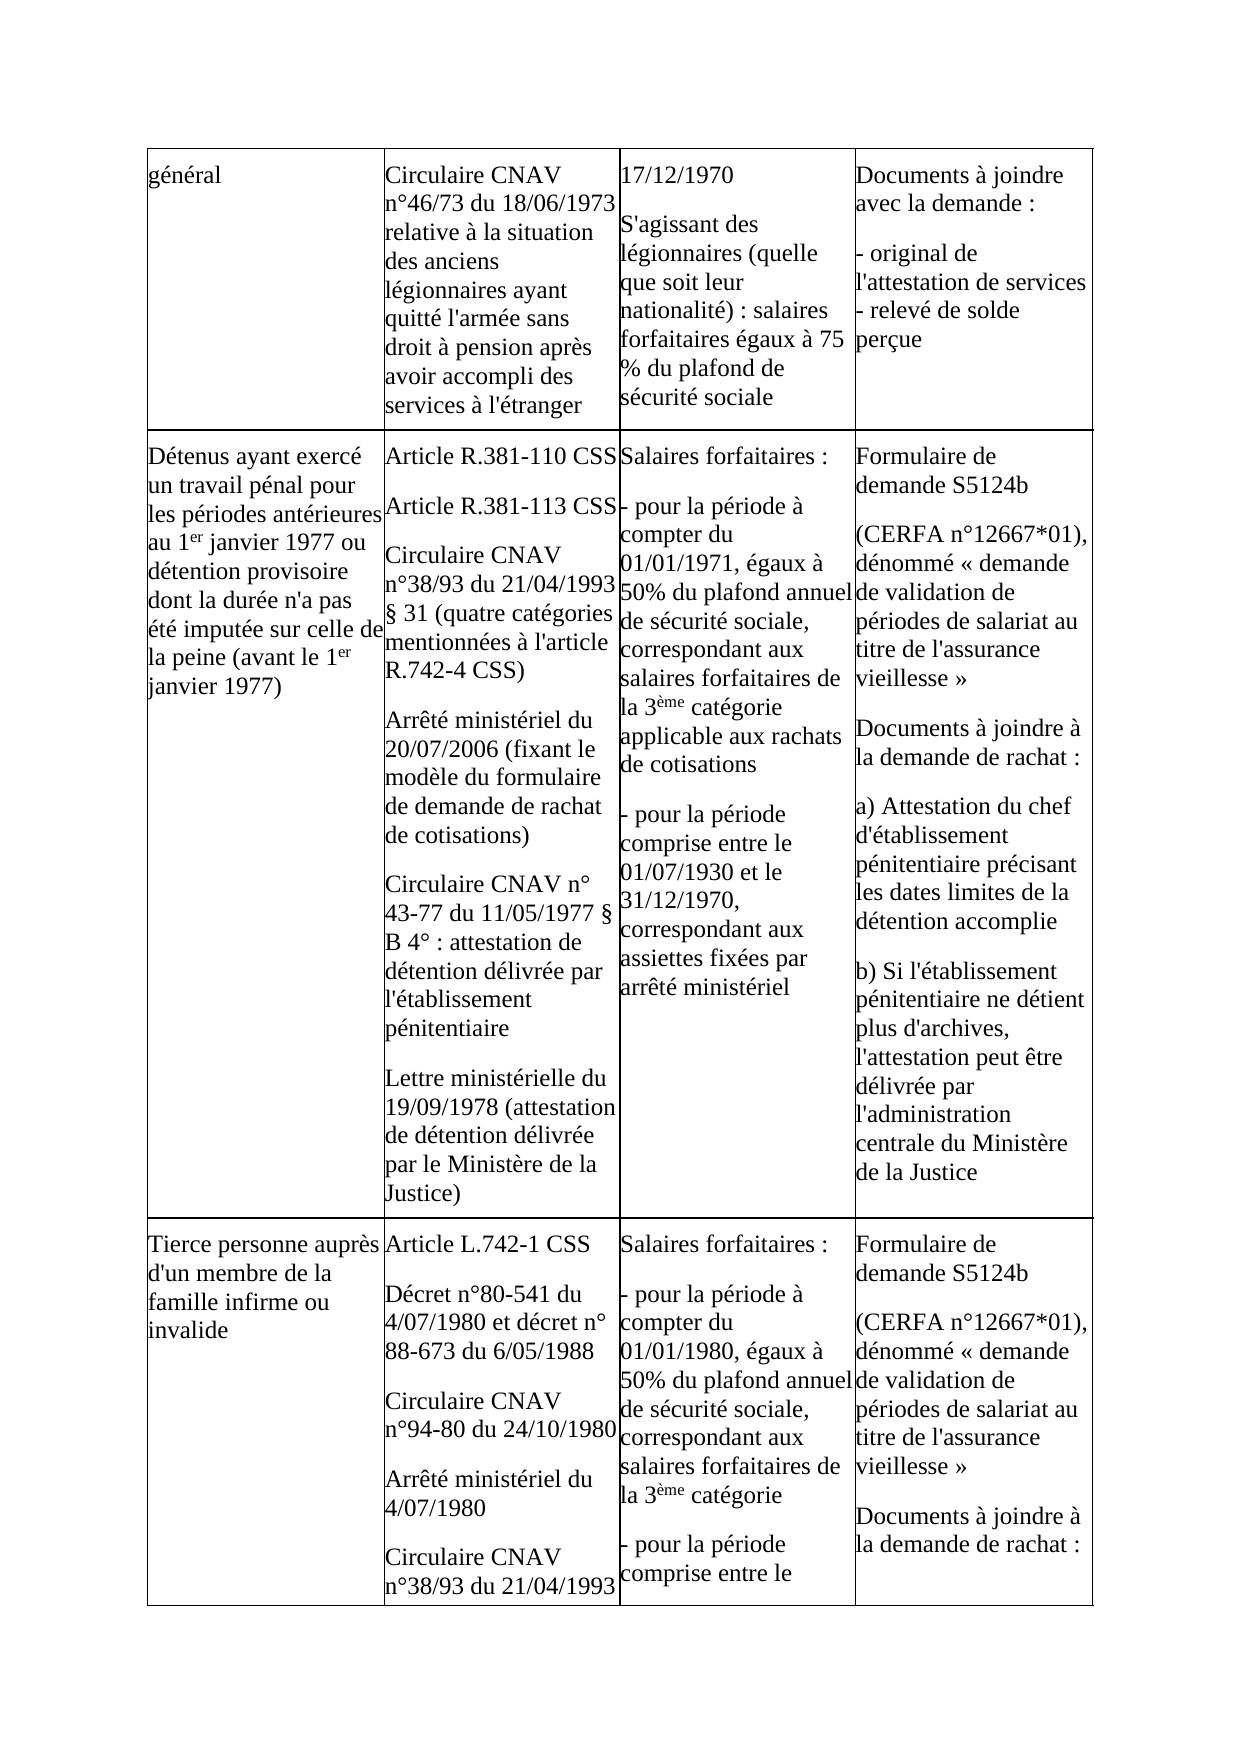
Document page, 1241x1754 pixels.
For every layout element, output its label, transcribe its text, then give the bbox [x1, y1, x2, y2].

table_cell général [148, 149, 384, 429]
table_cell Salaires forfaitaires : - pour la période à compter du 01/01/1971, égaux à 50% du plafond annuel de sécurité sociale, correspondant aux salaires forfaitaires de la 3ème catégorie applicable aux rachats de cotisations - pour la période comprise entre le 01/07/1930 et le 31/12/1970, correspondant aux assiettes fixées par arrêté ministériel [621, 431, 855, 1217]
table_cell Détenus ayant exercé un travail pénal pour les périodes antérieures au 1er janvier 1977 ou détention provisoire dont la durée n'a pas été imputée sur celle de la peine (avant le 1er janvier 1977) [148, 431, 384, 1217]
table_cell Circulaire CNAV n°46/73 du 18/06/1973 relative à la situation des anciens légionnaires ayant quitté l'armée sans droit à pension après avoir accompli des services à l'étranger [385, 149, 619, 429]
table_cell Salaires forfaitaires : - pour la période à compter du 01/01/1980, égaux à 50% du plafond annuel de sécurité sociale, correspondant aux salaires forfaitaires de la 3ème catégorie - pour la période comprise entre le [621, 1219, 855, 1604]
table_cell Article L.742-1 CSS Décret n°80-541 du 4/07/1980 et décret n° 88-673 du 6/05/1988 Circulaire CNAV n°94-80 du 24/10/1980 Arrêté ministériel du 4/07/1980 Circulaire CNAV n°38/93 du 21/04/1993 [385, 1219, 619, 1604]
table_cell Documents à joindre avec la demande : - original de l'attestation de services - relevé de solde perçue [856, 149, 1092, 429]
table_cell Article R.381-110 CSS Article R.381-113 CSS Circulaire CNAV n°38/93 du 21/04/1993 § 31 (quatre catégories mentionnées à l'article R.742-4 CSS) Arrêté ministériel du 20/07/2006 (fixant le modèle du formulaire de demande de rachat de cotisations) Circulaire CNAV n° 43-77 du 11/05/1977 § B 4° : attestation de détention délivrée par l'établissement pénitentiaire Lettre ministérielle du 19/09/1978 (attestation de détention délivrée par le Ministère de la Justice) [385, 431, 619, 1217]
table_cell Formulaire de demande S5124b (CERFA n°12667*01), dénommé « demande de validation de périodes de salariat au titre de l'assurance vieillesse » Documents à joindre à la demande de rachat : a) Attestation du chef d'établissement pénitentiaire précisant les dates limites de la détention accomplie b) Si l'établissement pénitentiaire ne détient plus d'archives, l'attestation peut être délivrée par l'administration centrale du Ministère de la Justice [856, 431, 1092, 1217]
table_cell Tierce personne auprès d'un membre de la famille infirme ou invalide [148, 1219, 384, 1604]
table_cell 17/12/1970 S'agissant des légionnaires (quelle que soit leur nationalité) : salaires forfaitaires égaux à 75 % du plafond de sécurité sociale [621, 149, 855, 429]
table_cell Formulaire de demande S5124b (CERFA n°12667*01), dénommé « demande de validation de périodes de salariat au titre de l'assurance vieillesse » Documents à joindre à la demande de rachat : [856, 1219, 1092, 1604]
